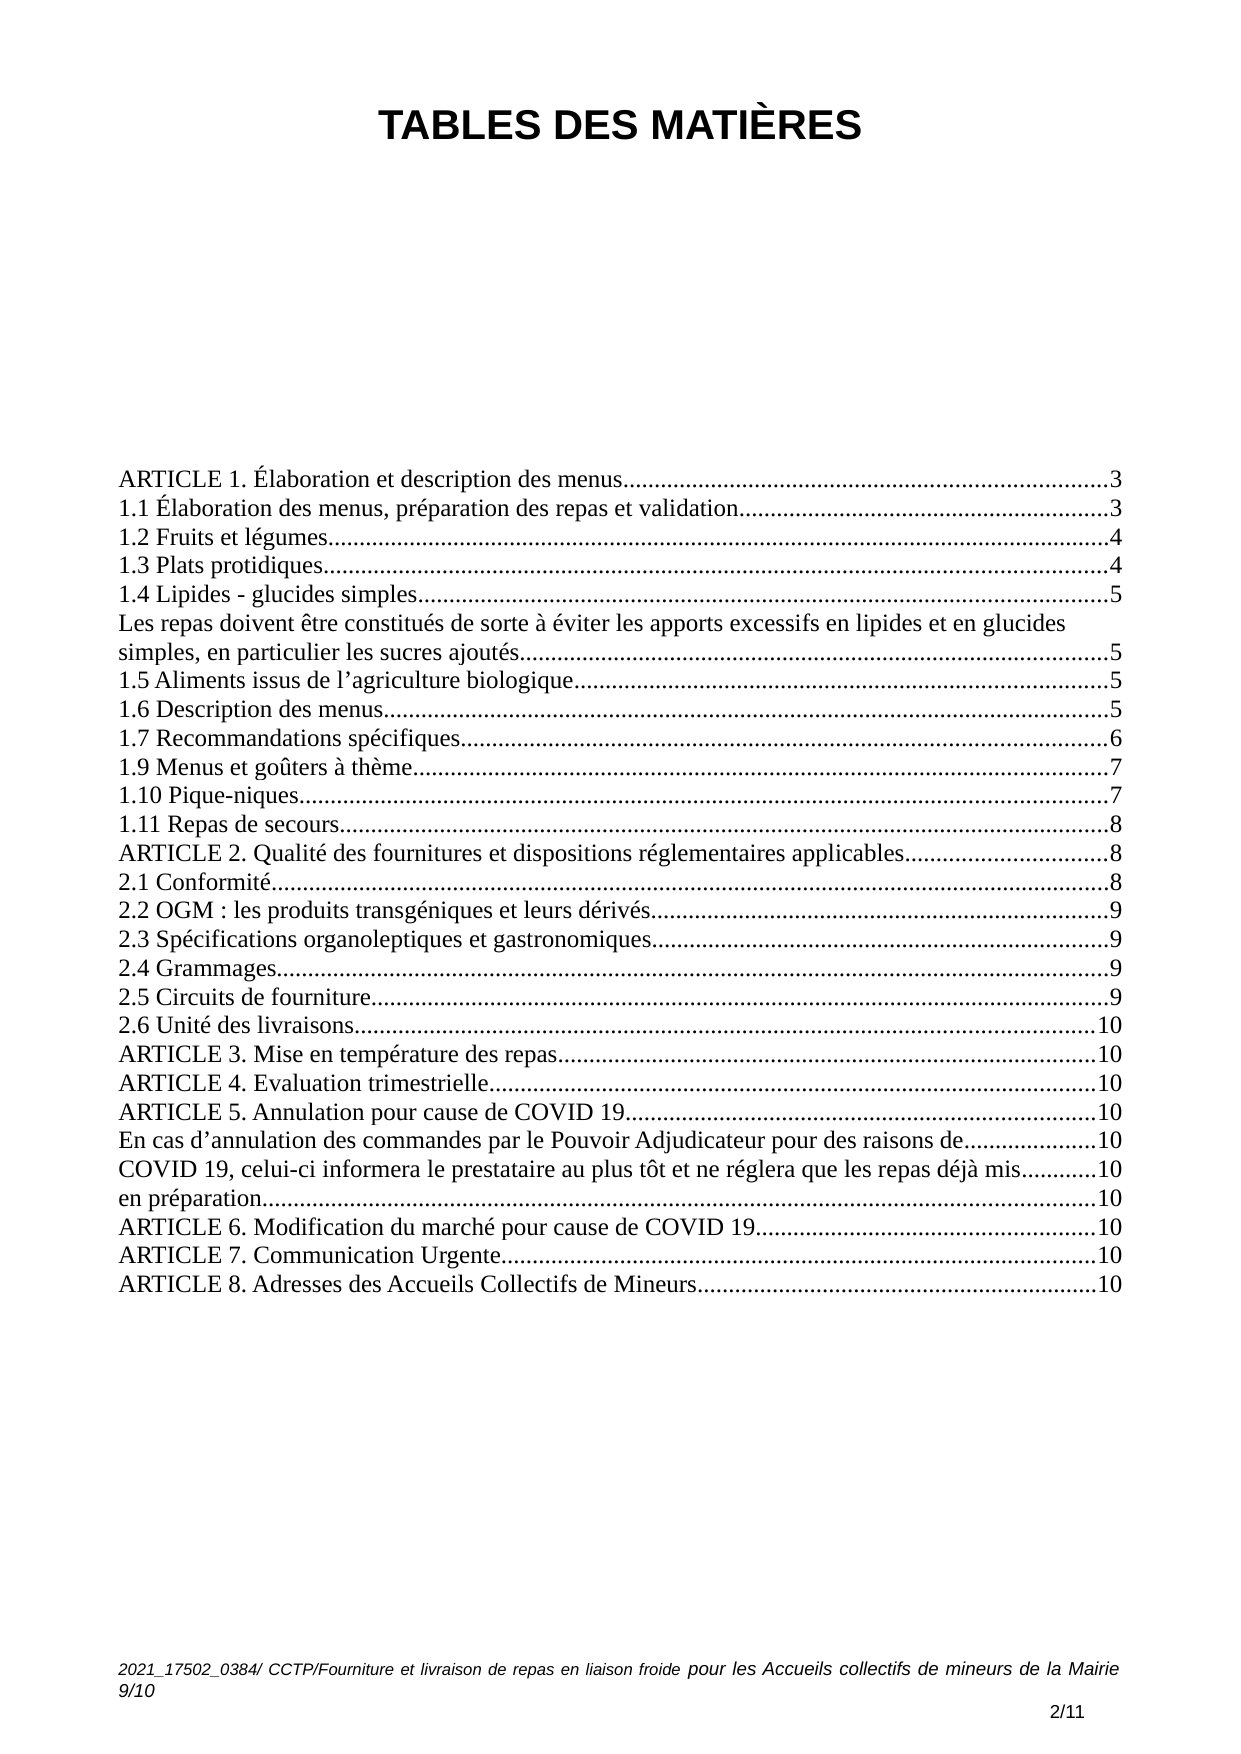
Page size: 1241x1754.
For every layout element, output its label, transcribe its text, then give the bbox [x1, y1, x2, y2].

text ARTICLE 2. Qualité des fournitures et dispositions réglementaires applicables 8 [118, 838, 1122, 867]
text 1.4 Lipides - glucides simples 5 [118, 579, 1122, 608]
text 1.9 Menus et goûters à thème 7 [118, 752, 1122, 780]
text COVID 19, celui-ci informera le prestataire au plus tôt et ne réglera que les repas déjà mis 10 [118, 1154, 1122, 1183]
text En cas d’annulation des commandes par le Pouvoir Adjudicateur pour des raisons de 10 [118, 1125, 1122, 1154]
text ARTICLE 7. Communication Urgente 10 [118, 1240, 1122, 1269]
text 2.6 Unité des livraisons 10 [118, 1010, 1122, 1039]
text 1.1 Élaboration des menus, préparation des repas et validation 3 [118, 493, 1122, 522]
text 1.11 Repas de secours 8 [118, 809, 1122, 838]
text ARTICLE 3. Mise en température des repas 10 [118, 1039, 1122, 1068]
text 1.3 Plats protidiques 4 [118, 550, 1122, 579]
text 2.1 Conformité 8 [118, 867, 1122, 895]
text 2.3 Spécifications organoleptiques et gastronomiques 9 [118, 924, 1122, 953]
text 2.2 OGM : les produits transgéniques et leurs dérivés 9 [118, 895, 1122, 924]
text ARTICLE 4. Evaluation trimestrielle 10 [118, 1068, 1122, 1097]
text 1.6 Description des menus 5 [118, 694, 1122, 723]
text ARTICLE 5. Annulation pour cause de COVID 19 10 [118, 1097, 1122, 1125]
text 1.5 Aliments issus de l’agriculture biologique 5 [118, 665, 1122, 694]
text ARTICLE 8. Adresses des Accueils Collectifs de Mineurs 10 [118, 1269, 1122, 1298]
text ARTICLE 1. Élaboration et description des menus 3 [118, 464, 1122, 493]
text Les repas doivent être constitués de sorte à éviter les apports excessifs en lipides et en glucides simples, en particulier les sucres ajoutés. 5 [118, 608, 1122, 665]
text 2.5 Circuits de fourniture 9 [118, 982, 1122, 1010]
subtitle TABLES DES MATIÈRES [118, 100, 1122, 148]
text ARTICLE 6. Modification du marché pour cause de COVID 19 10 [118, 1212, 1122, 1240]
text en préparation. 10 [118, 1183, 1122, 1212]
text 1.2 Fruits et légumes 4 [118, 522, 1122, 550]
text 1.10 Pique-niques 7 [118, 780, 1122, 809]
text 1.7 Recommandations spécifiques 6 [118, 723, 1122, 752]
text 2.4 Grammages 9 [118, 953, 1122, 982]
